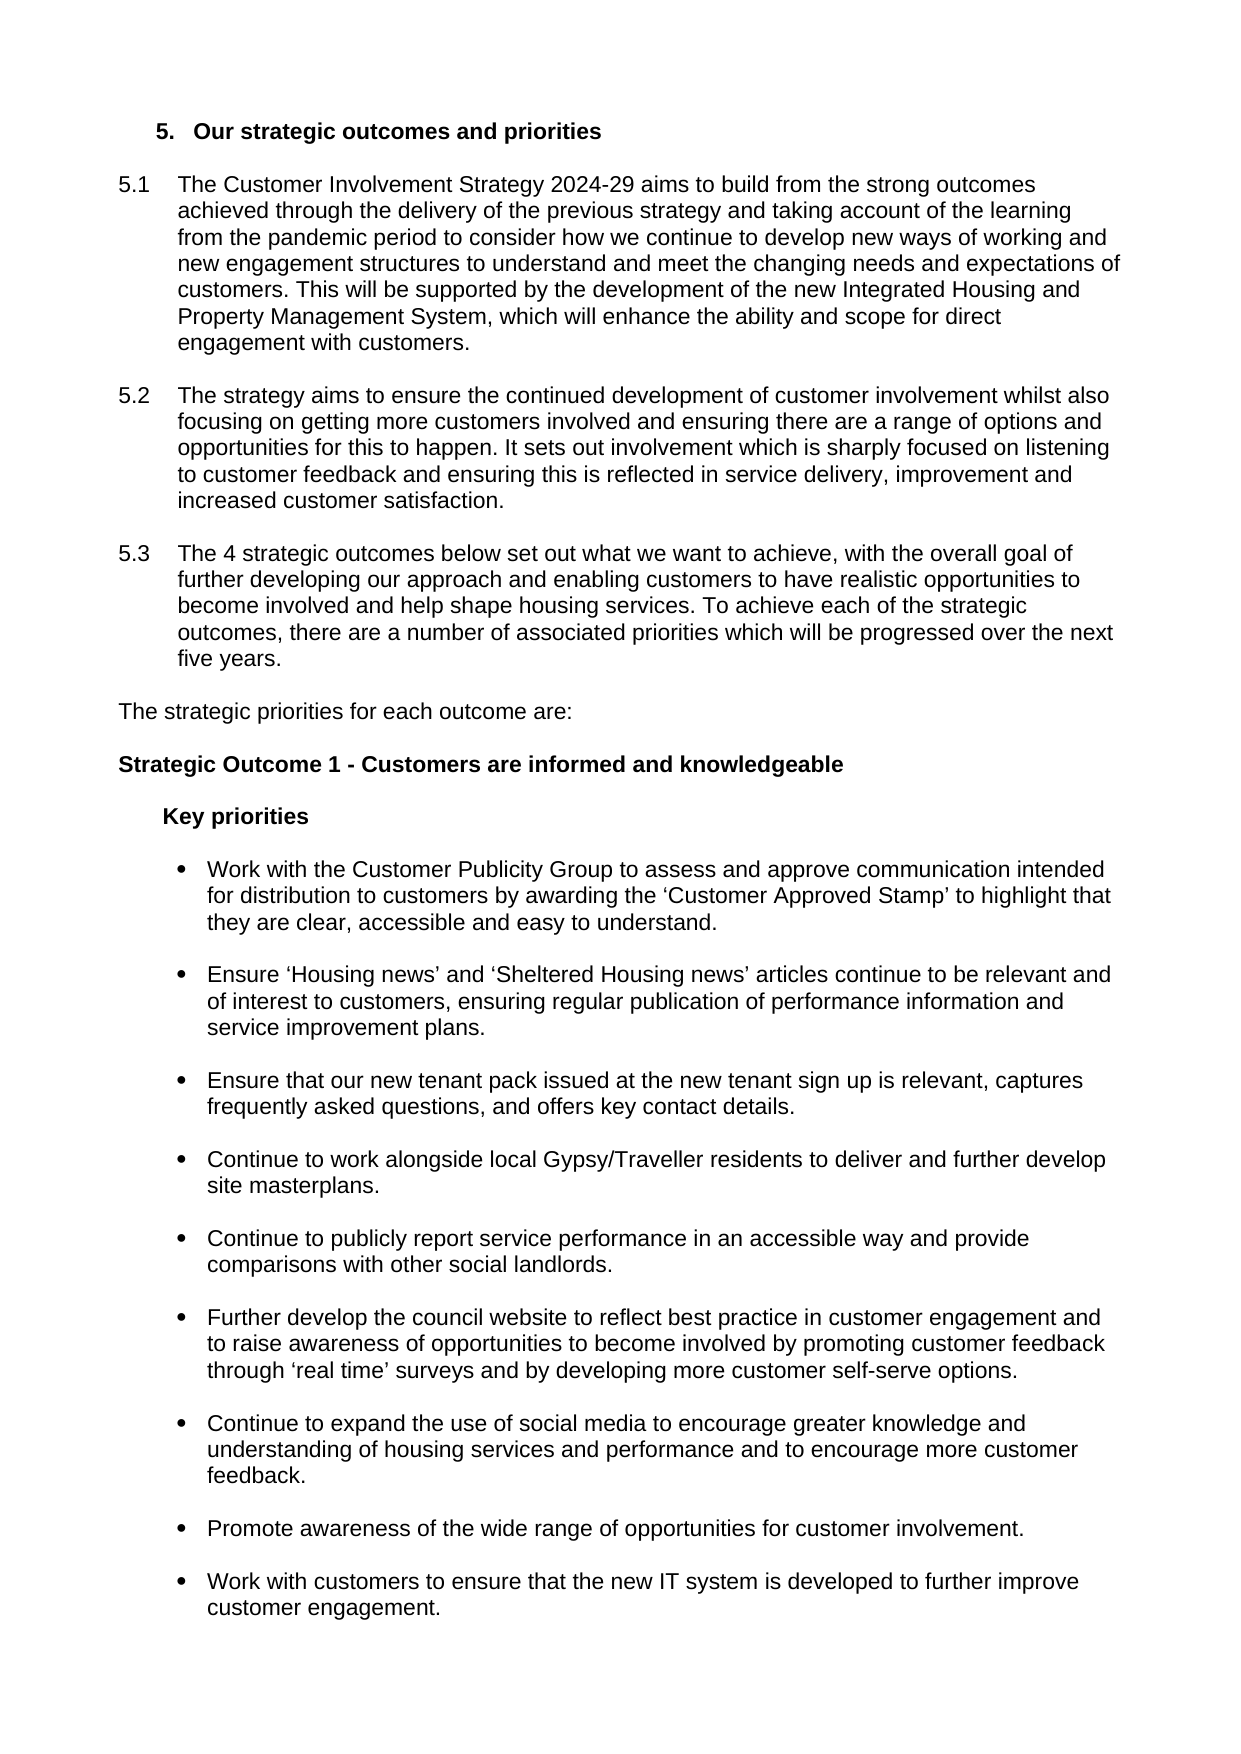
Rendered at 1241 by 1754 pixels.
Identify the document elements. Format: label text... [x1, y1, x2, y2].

list Continue to work alongside local Gypsy/Traveller residents to deliver and further develop site masterplans. [177, 1146, 1122, 1199]
text 5.2 The strategy aims to ensure the continued development of customer involvement whilst also focusing on getting more customers involved and ensuring there are a range of options and opportunities for this to happen. It sets out involvement which is sharply focused on listening to customer feedback and ensuring this is reflected in service delivery, improvement and increased customer satisfaction. [118, 382, 1122, 513]
list Promote awareness of the wide range of opportunities for customer involvement. [177, 1515, 1122, 1541]
text 5.1 The Customer Involvement Strategy 2024-29 aims to build from the strong outcomes achieved through the delivery of the previous strategy and taking account of the learning from the pandemic period to consider how we continue to develop new ways of working and new engagement structures to understand and meet the changing needs and expectations of customers. This will be supported by the development of the new Integrated Housing and Property Management System, which will enhance the ability and scope for direct engagement with customers. [118, 171, 1122, 355]
text Key priorities [118, 803, 1122, 830]
text 5.3 The 4 strategic outcomes below set out what we want to achieve, with the overall goal of further developing our approach and enabling customers to have realistic opportunities to become involved and help shape housing services. To achieve each of the strategic outcomes, there are a number of associated priorities which will be progressed over the next five years. [118, 540, 1122, 672]
list Continue to publicly report service performance in an accessible way and provide comparisons with other social landlords. [177, 1225, 1122, 1278]
list Ensure that our new tenant pack issued at the new tenant sign up is relevant, captures frequently asked questions, and offers key contact details. [177, 1067, 1122, 1119]
list Continue to expand the use of social media to encourage greater knowledge and understanding of housing services and performance and to encourage more customer feedback. [177, 1409, 1122, 1488]
list Work with customers to ensure that the new IT system is developed to further improve customer engagement. [177, 1568, 1122, 1620]
list Ensure ‘Housing news’ and ‘Sheltered Housing news’ articles continue to be relevant and of interest to customers, ensuring regular publication of performance information and service improvement plans. [177, 961, 1122, 1041]
list Further develop the council website to reflect best practice in customer engagement and to raise awareness of opportunities to become involved by promoting customer feedback through ‘real time’ surveys and by developing more customer self-serve options. [177, 1304, 1122, 1383]
text The strategic priorities for each outcome are: [118, 698, 1122, 724]
subtitle Our strategic outcomes and priorities [156, 118, 1122, 144]
list Work with the Customer Publicity Group to assess and approve communication intended for distribution to customers by awarding the ‘Customer Approved Stamp’ to highlight that they are clear, accessible and easy to understand. [177, 856, 1122, 935]
subtitle Strategic Outcome 1 - Customers are informed and knowledgeable [118, 751, 1122, 777]
